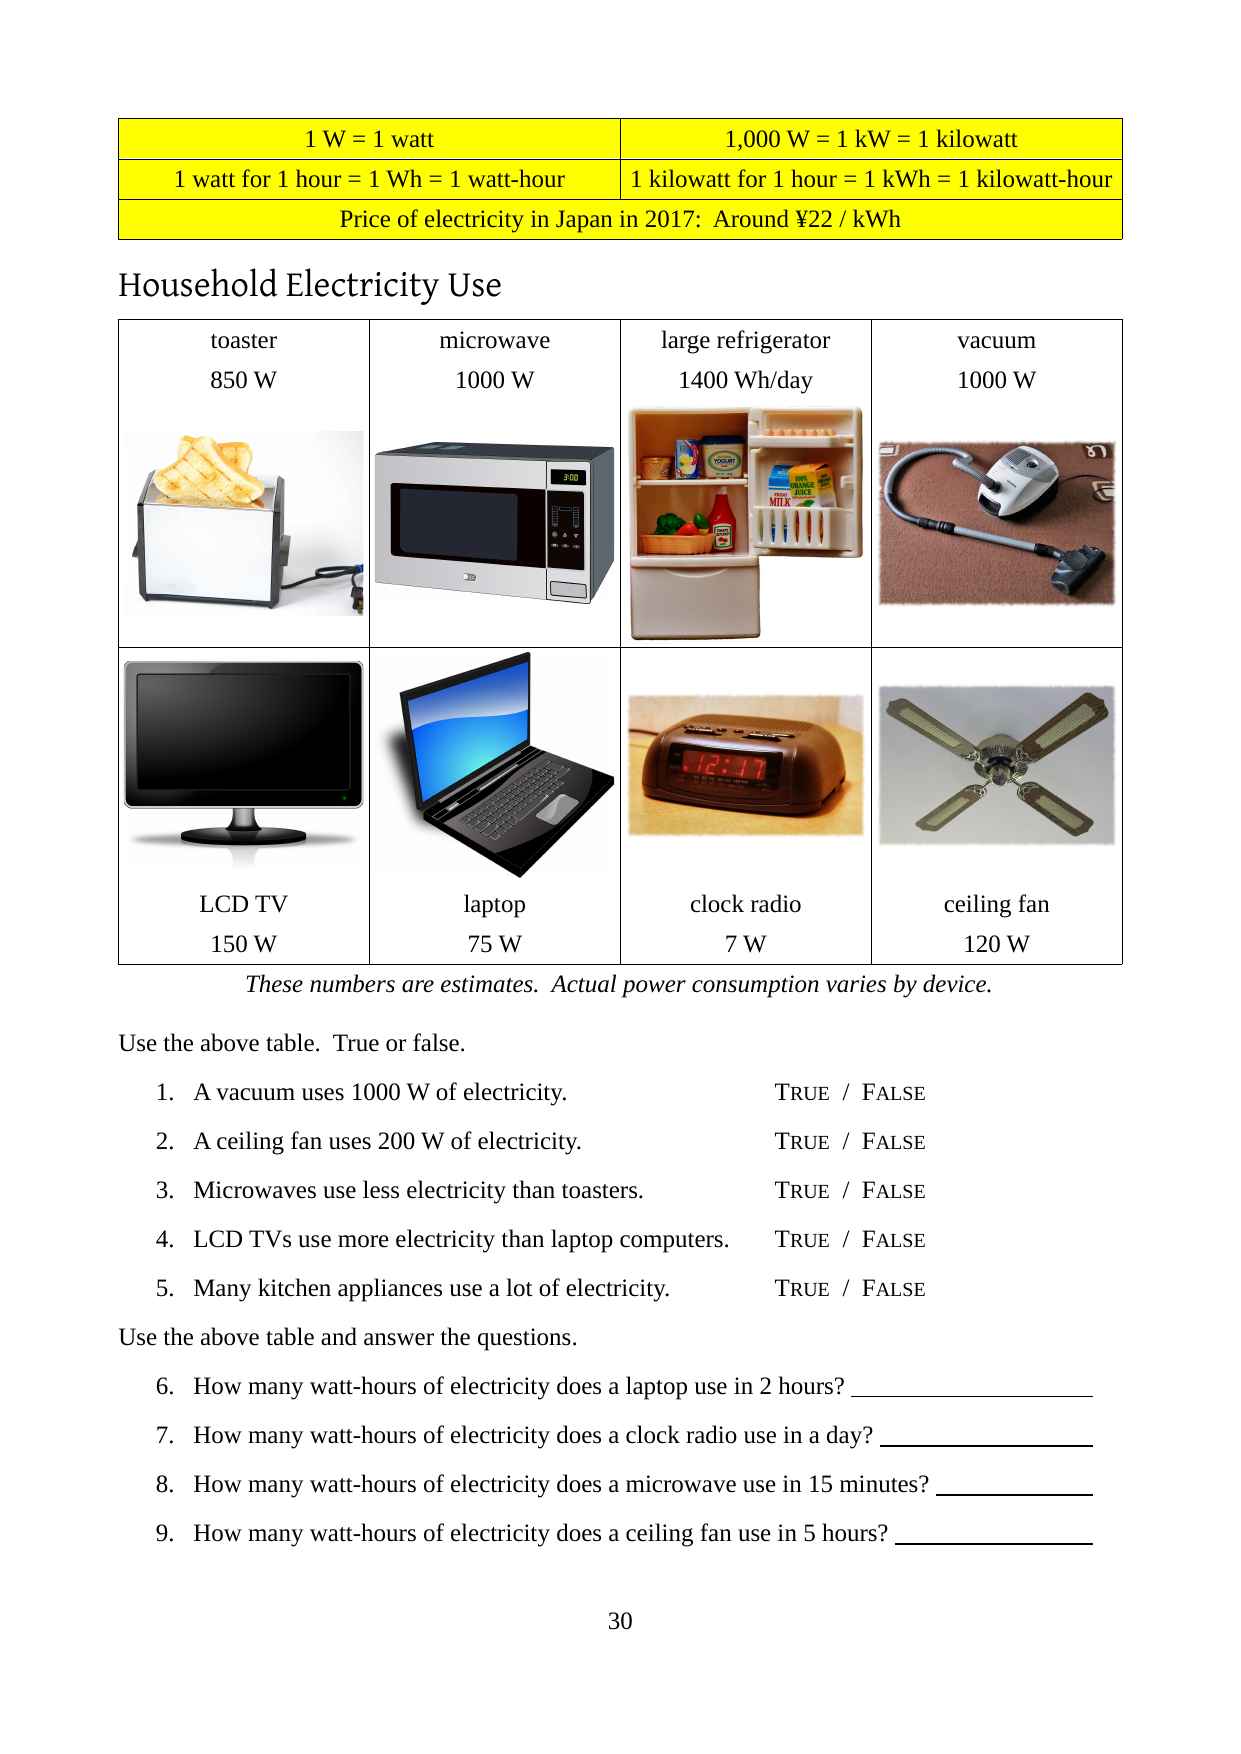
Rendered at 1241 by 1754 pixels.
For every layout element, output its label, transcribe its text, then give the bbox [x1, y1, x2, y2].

table_cell [119, 399, 369, 647]
table_header vacuum [872, 320, 1122, 359]
table_cell laptop [370, 883, 620, 923]
picture [374, 652, 615, 878]
subtitle Household Electricity Use [118, 264, 1122, 306]
table_cell [621, 648, 871, 883]
list How many watt-hours of electricity does a laptop use in 2 hours? [156, 1371, 1122, 1400]
table_cell These numbers are estimates. Actual power consumption varies by device. [118, 965, 1122, 1004]
table_cell [621, 399, 871, 647]
table_cell LCD TV [119, 883, 369, 923]
table_cell [119, 648, 369, 883]
picture [876, 439, 1117, 607]
table_cell clock radio [621, 883, 871, 923]
table_cell 850 W [119, 359, 369, 399]
table_cell 120 W [872, 924, 1122, 964]
list Many kitchen appliances use a lot of electricity. True / False [156, 1273, 1122, 1302]
list A vacuum uses 1000 W of electricity. True / False [156, 1077, 1122, 1105]
table_header toaster [119, 320, 369, 359]
picture [374, 442, 615, 604]
text Use the above table and answer the questions. [118, 1322, 1122, 1351]
text Use the above table. True or false. [118, 1028, 1122, 1056]
table_cell Price of electricity in Japan in 2017: Around ¥22 / kWh [119, 200, 1122, 239]
list How many watt-hours of electricity does a microwave use in 15 minutes? [156, 1469, 1122, 1498]
table_cell 1000 W [370, 359, 620, 399]
table_cell 75 W [370, 924, 620, 964]
picture [123, 431, 364, 616]
table_cell [370, 648, 620, 883]
list Microwaves use less electricity than toasters. True / False [156, 1175, 1122, 1203]
list A ceiling fan uses 200 W of electricity. True / False [156, 1126, 1122, 1154]
table_header 1,000 W = 1 kW = 1 kilowatt [621, 119, 1122, 158]
list How many watt-hours of electricity does a clock radio use in a day? [156, 1420, 1122, 1449]
list LCD TVs use more electricity than laptop computers. True / False [156, 1224, 1122, 1253]
table_cell 150 W [119, 924, 369, 964]
table_cell 7 W [621, 924, 871, 964]
list How many watt-hours of electricity does a ceiling fan use in 5 hours? [156, 1518, 1122, 1547]
table_cell 1000 W [872, 359, 1122, 399]
table_cell [872, 648, 1122, 883]
picture [876, 683, 1117, 847]
table_cell 1 watt for 1 hour = 1 Wh = 1 watt-hour [119, 160, 620, 199]
picture [625, 692, 866, 838]
picture [627, 405, 864, 642]
table_header microwave [370, 320, 620, 359]
table_cell [872, 399, 1122, 647]
table_header 1 W = 1 watt [119, 119, 620, 158]
table_cell ceiling fan [872, 883, 1122, 923]
picture [123, 661, 364, 870]
table_cell 1400 Wh/day [621, 359, 871, 399]
table_cell 1 kilowatt for 1 hour = 1 kWh = 1 kilowatt-hour [621, 160, 1122, 199]
table_header large refrigerator [621, 320, 871, 359]
table_cell [370, 399, 620, 647]
